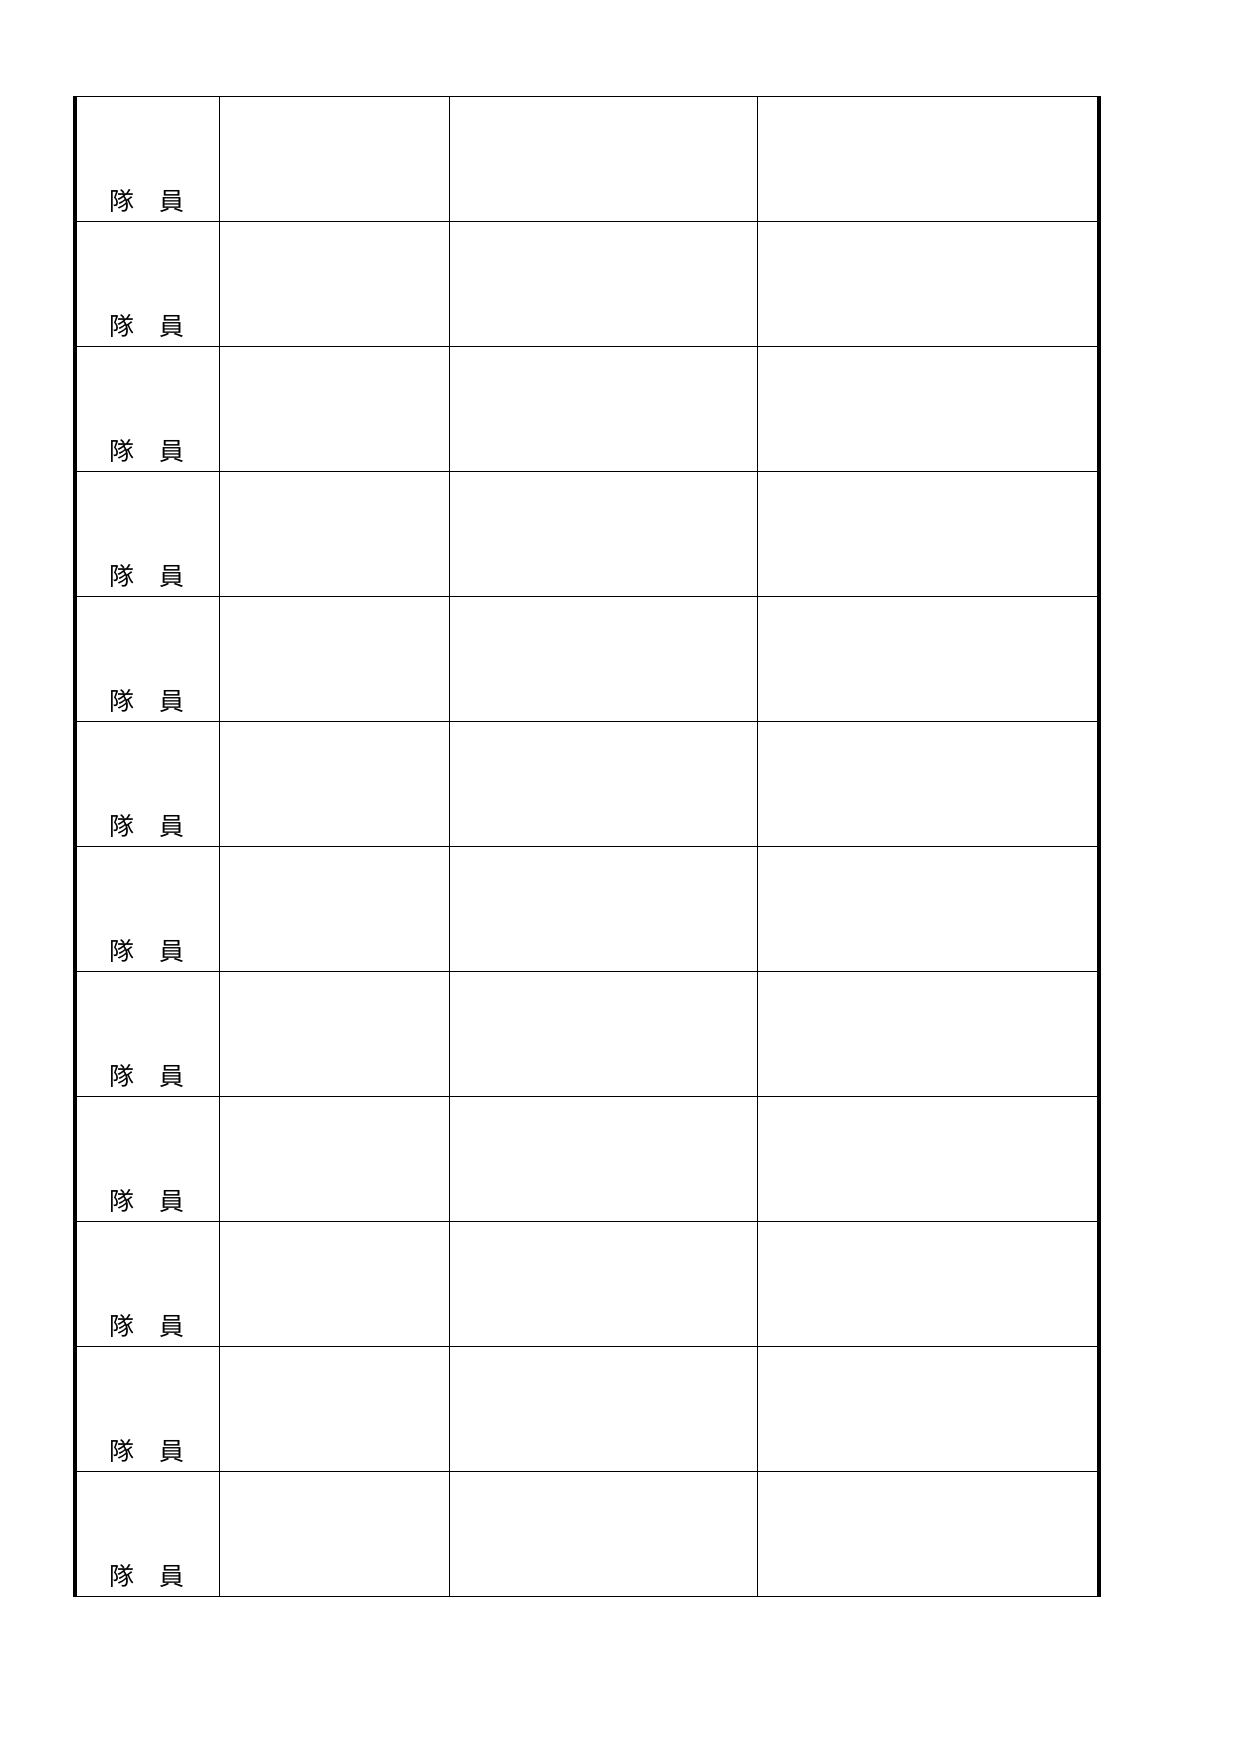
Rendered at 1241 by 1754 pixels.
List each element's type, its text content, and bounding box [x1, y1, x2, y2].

table_cell [220, 1347, 449, 1471]
table_cell 隊 員 [77, 722, 219, 846]
table_cell [450, 222, 757, 346]
table_cell [450, 722, 757, 846]
table_cell [220, 597, 449, 721]
table_cell [758, 1097, 1097, 1221]
table_cell [450, 1097, 757, 1221]
table_cell [220, 847, 449, 971]
table_cell 隊 員 [77, 222, 219, 346]
table_cell [450, 972, 757, 1096]
table_cell 隊 員 [77, 1097, 219, 1221]
table_cell [450, 347, 757, 471]
table_cell [220, 722, 449, 846]
table_cell [758, 1347, 1097, 1471]
table_cell [220, 1097, 449, 1221]
table_cell 隊 員 [77, 1347, 219, 1471]
table_cell [758, 222, 1097, 346]
table_cell 隊 員 [77, 972, 219, 1096]
table_cell 隊 員 [77, 1222, 219, 1346]
table_cell [450, 1222, 757, 1346]
table_cell [758, 472, 1097, 596]
table_cell 隊 員 [77, 472, 219, 596]
table_cell [220, 1222, 449, 1346]
table_cell [758, 847, 1097, 971]
table_cell [758, 972, 1097, 1096]
table_cell 隊 員 [77, 847, 219, 971]
table_cell [220, 222, 449, 346]
table_cell 隊 員 [77, 597, 219, 721]
table_cell 隊 員 [77, 1472, 219, 1596]
table_cell [450, 1347, 757, 1471]
table_cell [450, 97, 757, 221]
table_cell [450, 472, 757, 596]
table_cell [758, 722, 1097, 846]
table_cell [758, 97, 1097, 221]
table_cell [450, 1472, 757, 1596]
table_cell [220, 97, 449, 221]
table_cell [758, 597, 1097, 721]
table_cell [450, 597, 757, 721]
table_cell 隊 員 [77, 347, 219, 471]
table_cell [450, 847, 757, 971]
table_cell [758, 1222, 1097, 1346]
table_cell [220, 972, 449, 1096]
table_cell [758, 347, 1097, 471]
table_cell [758, 1472, 1097, 1596]
table_cell [220, 1472, 449, 1596]
table_cell 隊 員 [77, 97, 219, 221]
table_cell [220, 472, 449, 596]
table_cell [220, 347, 449, 471]
